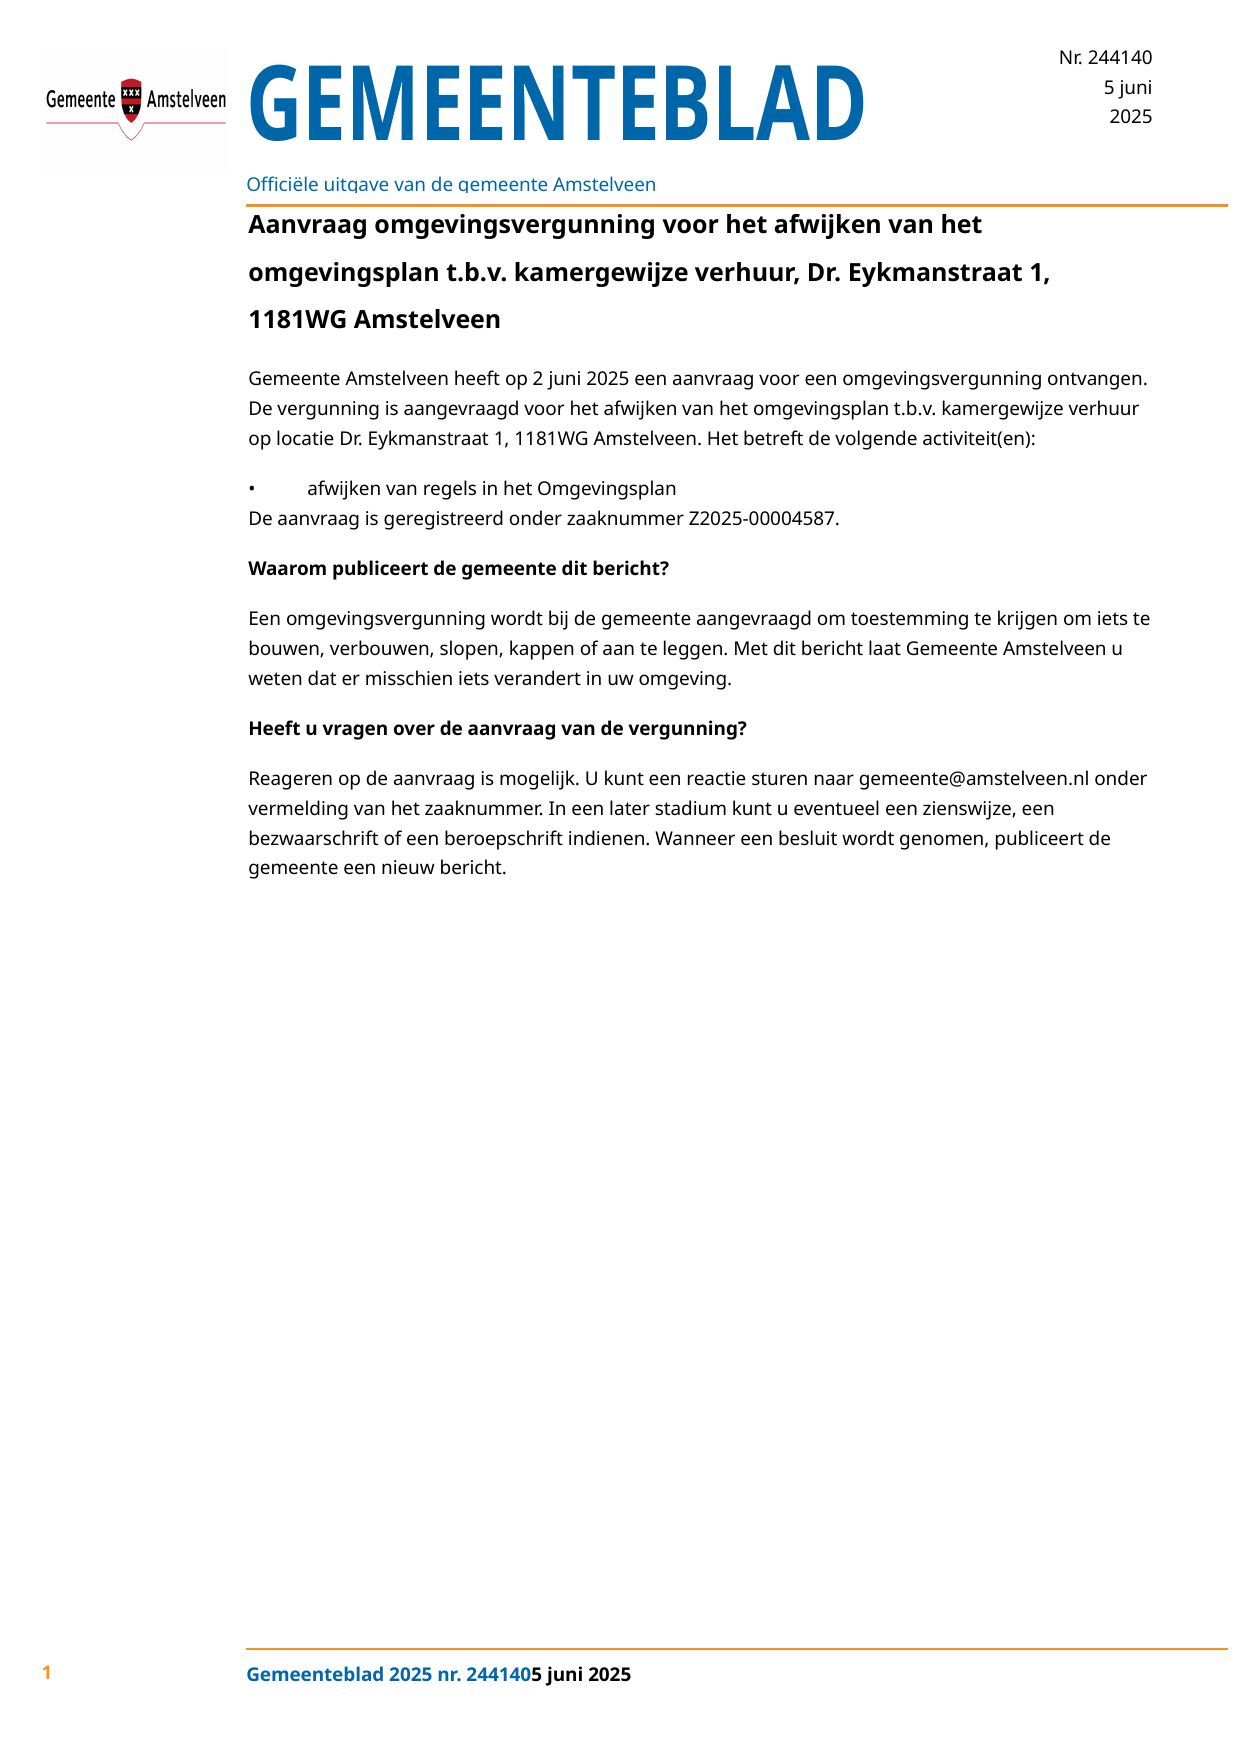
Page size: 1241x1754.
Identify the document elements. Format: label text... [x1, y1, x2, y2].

text Gemeente Amstelveen heeft op 2 juni 2025 een aanvraag voor een omgevingsvergunning ontvangen. De vergunning is aangevraagd voor het afwijken van het omgevingsplan t.b.v. kamergewijze verhuur op locatie Dr. Eykmanstraat 1, 1181WG Amstelveen. Het betreft de volgende activiteit(en): [248, 366, 1152, 450]
text De aanvraag is geregistreerd onder zaaknummer Z2025-00004587. [248, 505, 1152, 530]
text Aanvraag omgevingsvergunning voor het afwijken van het omgevingsplan t.b.v. kamergewijze verhuur, Dr. Eykmanstraat 1, 1181WG Amstelveen [248, 207, 1152, 336]
text Waarom publiceert de gemeente dit bericht? [248, 555, 1152, 581]
text Reageren op de aanvraag is mogelijk. U kunt een reactie sturen naar gemeente@amstelveen.nl onder vermelding van het zaaknummer. In een later stadium kunt u eventueel een zienswijze, een bezwaarschrift of een beroepschrift indienen. Wanneer een besluit wordt genomen, publiceert de gemeente een nieuw bericht. [248, 766, 1152, 880]
text Een omgevingsvergunning wordt bij de gemeente aangevraagd om toestemming te krijgen om iets te bouwen, verbouwen, slopen, kappen of aan te leggen. Met dit bericht laat Gemeente Amstelveen u weten dat er misschien iets verandert in uw omgeving. [248, 606, 1152, 690]
list afwijken van regels in het Omgevingsplan [248, 475, 1152, 501]
picture [41, 47, 231, 172]
text Heeft u vragen over de aanvraag van de vergunning? [248, 715, 1152, 741]
